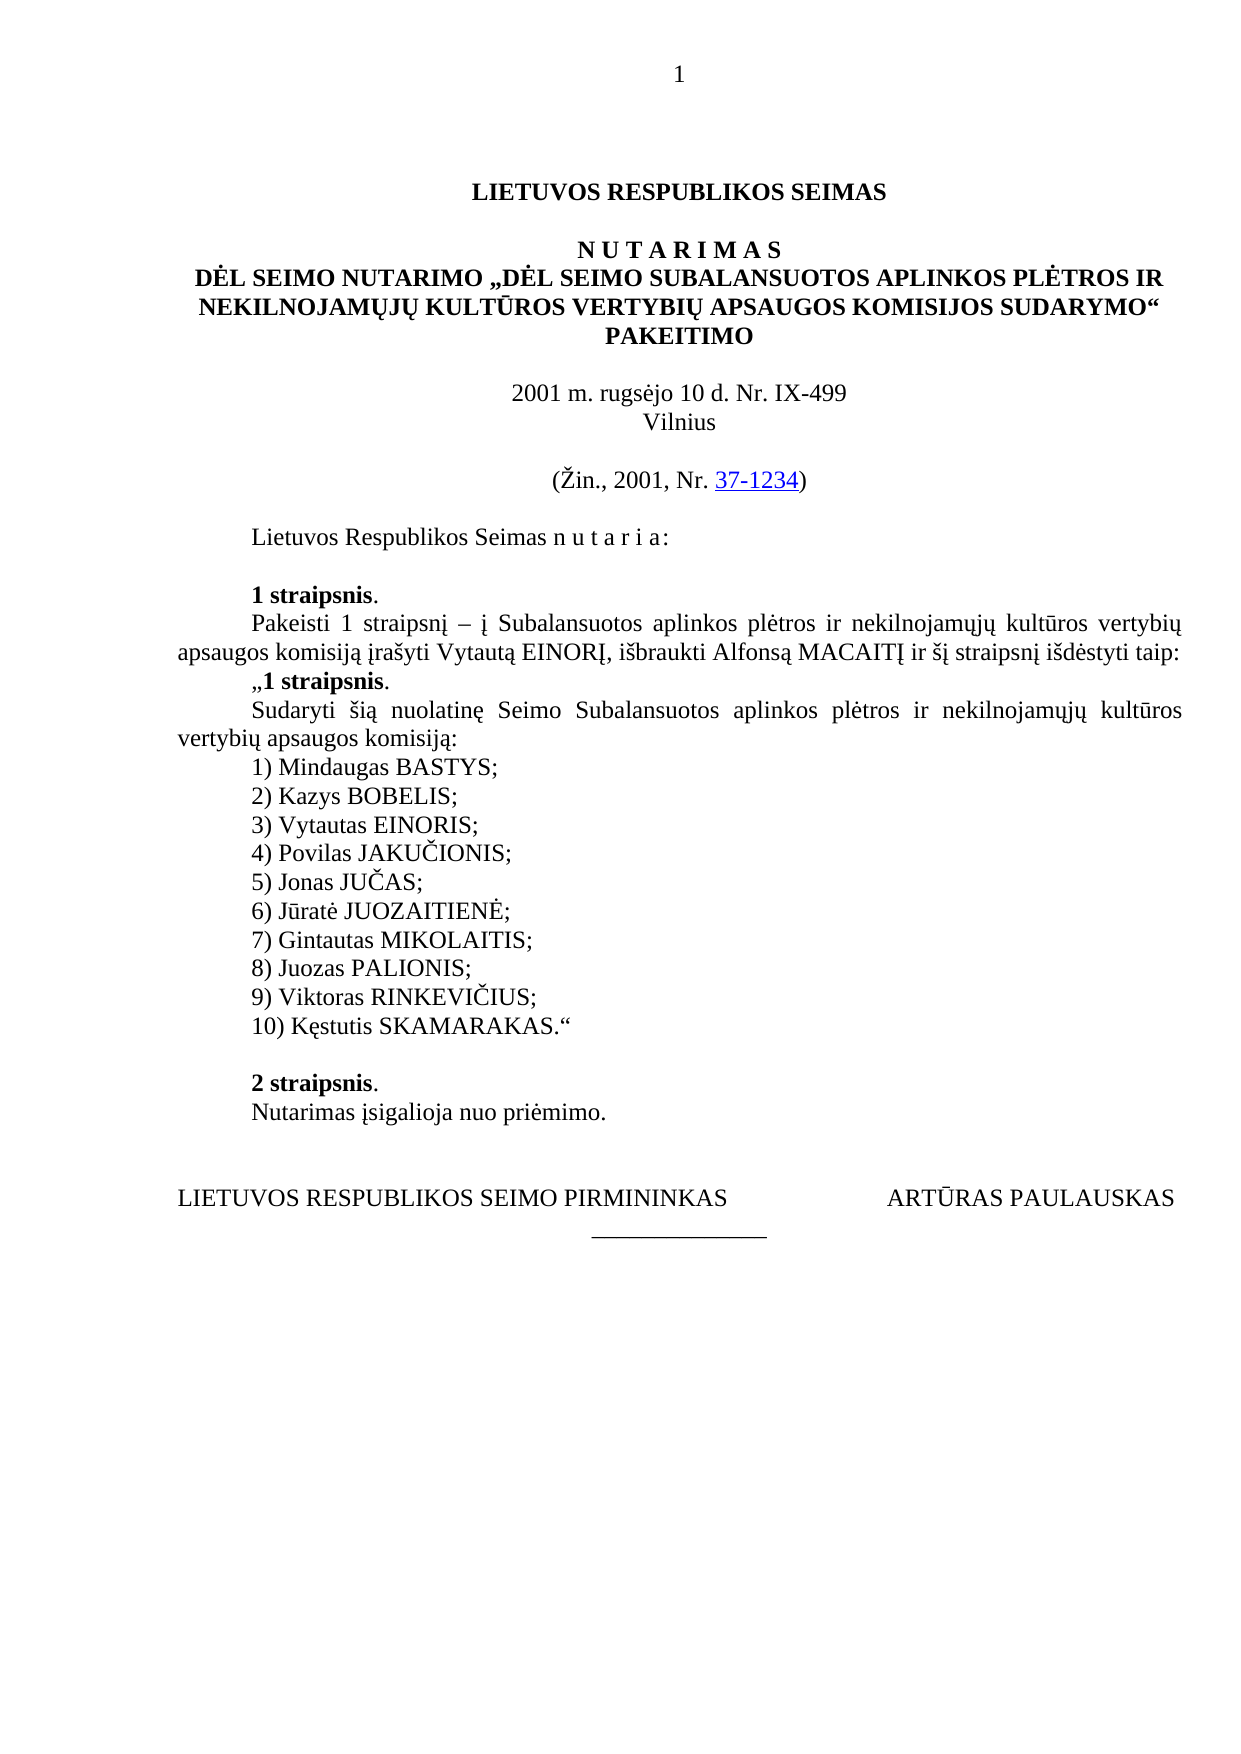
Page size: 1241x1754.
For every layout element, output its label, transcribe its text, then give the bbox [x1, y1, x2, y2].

text Vilnius [177, 407, 1181, 436]
text 5) Jonas JUČAS; [177, 867, 1183, 896]
text LIETUVOS RESPUBLIKOS SEIMAS [177, 177, 1181, 206]
text Pakeisti 1 straipsnį – į Subalansuotos aplinkos plėtros ir nekilnojamųjų kultūros vertybių apsaugos komisiją įrašyti Vytautą EINORĮ, išbraukti Alfonsą MACAITĮ ir šį straipsnį išdėstyti taip: [177, 608, 1183, 666]
text Nutarimas įsigalioja nuo priėmimo. [177, 1097, 1183, 1126]
text 10) Kęstutis SKAMARAKAS.“ [177, 1011, 1183, 1040]
text 3) Vytautas EINORIS; [177, 810, 1183, 838]
text 2) Kazys BOBELIS; [177, 781, 1183, 810]
text LIETUVOS RESPUBLIKOS SEIMO PIRMININKAS ARTŪRAS PAULAUSKAS [177, 1183, 1181, 1212]
text ______________ [177, 1212, 1181, 1241]
text 2 straipsnis. [177, 1068, 1183, 1097]
text „1 straipsnis. [177, 666, 1183, 695]
text 1) Mindaugas BASTYS; [177, 752, 1183, 781]
text 7) Gintautas MIKOLAITIS; [177, 925, 1183, 953]
text Lietuvos Respublikos Seimas nutaria: [177, 522, 1183, 551]
text 4) Povilas JAKUČIONIS; [177, 838, 1183, 867]
text (Žin., 2001, Nr. 37-1234) [177, 465, 1181, 493]
text Sudaryti šią nuolatinę Seimo Subalansuotos aplinkos plėtros ir nekilnojamųjų kultūros vertybių apsaugos komisiją: [177, 695, 1183, 752]
text 6) Jūratė JUOZAITIENĖ; [177, 896, 1183, 925]
text 2001 m. rugsėjo 10 d. Nr. IX-499 [177, 378, 1181, 407]
text 1 straipsnis. [177, 580, 1183, 608]
text 8) Juozas PALIONIS; [177, 953, 1183, 982]
text DĖL SEIMO NUTARIMO „DĖL SEIMO SUBALANSUOTOS APLINKOS PLĖTROS IR NEKILNOJAMŲJŲ KULTŪROS VERTYBIŲ APSAUGOS KOMISIJOS SUDARYMO“ PAKEITIMO [177, 263, 1181, 350]
text 9) Viktoras RINKEVIČIUS; [177, 982, 1183, 1011]
text N U T A R I M A S [177, 235, 1181, 263]
